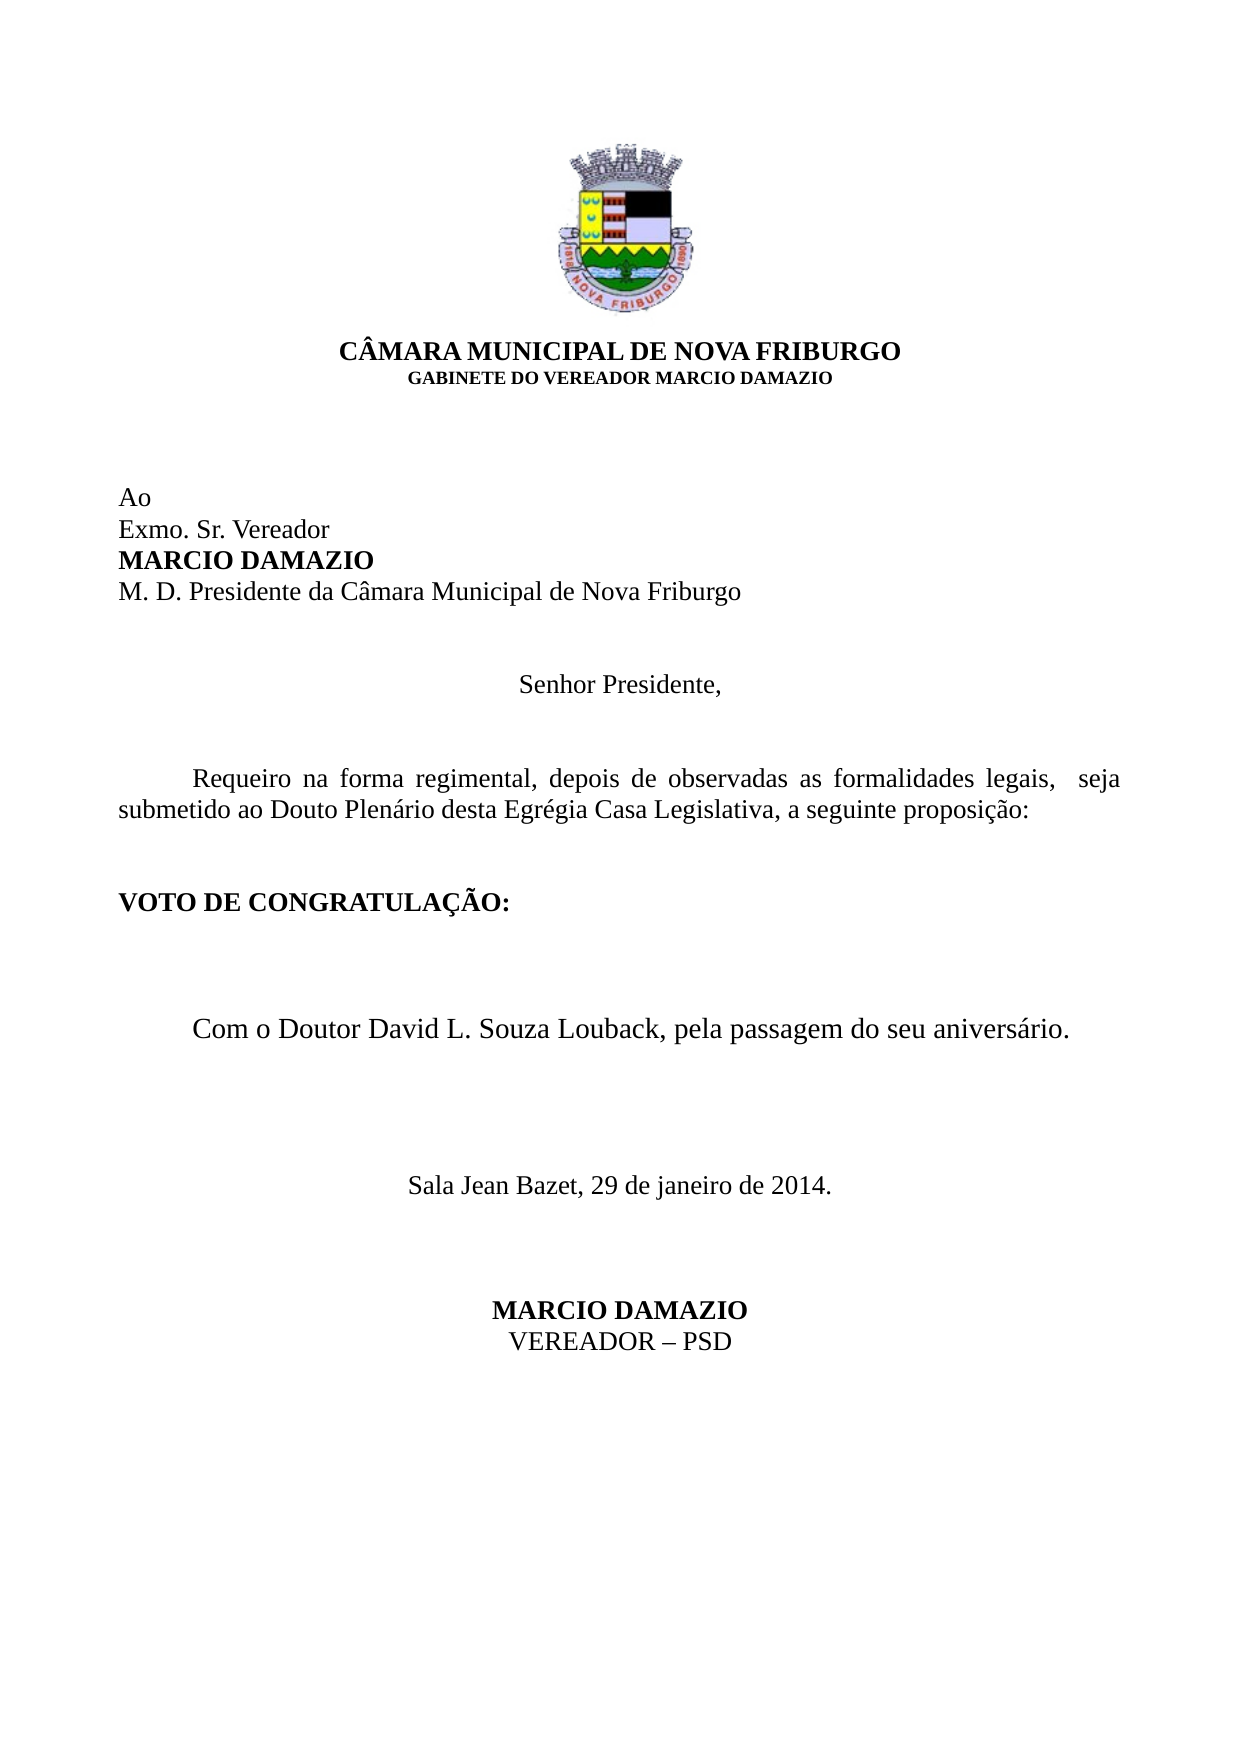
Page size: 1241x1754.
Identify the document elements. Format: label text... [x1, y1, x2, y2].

text Ao [118, 482, 1122, 513]
text Senhor Presidente, [118, 668, 1122, 699]
text VOTO DE CONGRATULAÇÃO: [118, 886, 1122, 918]
text Exmo. Sr. Vereador [118, 513, 1122, 544]
text VEREADOR – PSD [118, 1325, 1122, 1356]
text Requeiro na forma regimental, depois de observadas as formalidades legais, seja submetido ao Douto Plenário desta Egrégia Casa Legislativa, a seguinte proposição: [118, 762, 1122, 824]
picture [537, 127, 703, 327]
list D. Presidente da Câmara Municipal de Nova Friburgo [118, 575, 1122, 606]
text MARCIO DAMAZIO [118, 1294, 1122, 1325]
text MARCIO DAMAZIO [118, 544, 1122, 575]
text CÂMARA MUNICIPAL DE NOVA FRIBURGO [118, 335, 1122, 367]
text GABINETE DO VEREADOR MARCIO DAMAZIO [118, 367, 1122, 388]
text Sala Jean Bazet, 29 de janeiro de 2014. [118, 1169, 1122, 1200]
text Com o Doutor David L. Souza Louback, pela passagem do seu aniversário. [118, 1011, 1122, 1044]
